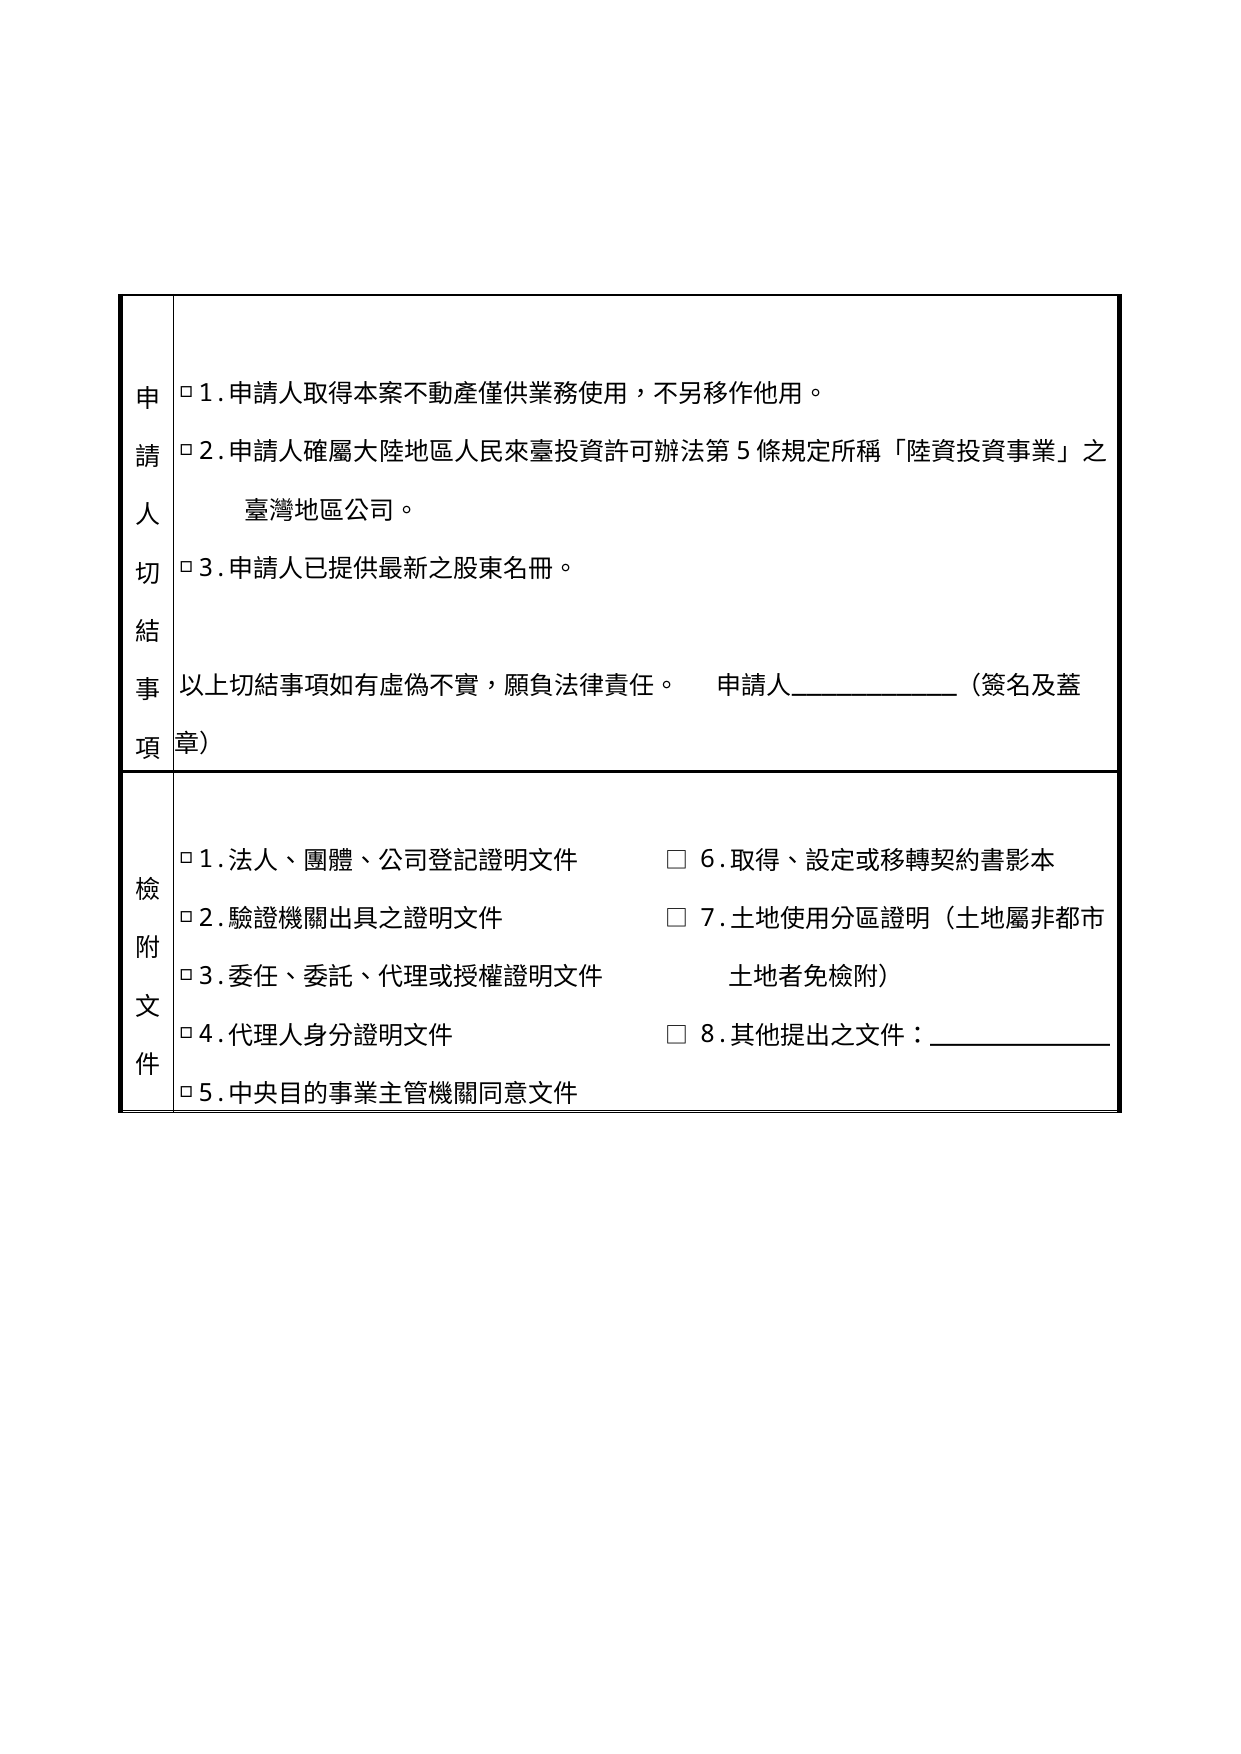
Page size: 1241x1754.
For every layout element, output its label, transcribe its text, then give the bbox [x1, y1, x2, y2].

table_cell □ 1.申請人取得本案不動產僅供業務使用，不另移作他用。 □ 2.申請人確屬大陸地區人民來臺投資許可辦法第5條規定所稱「陸資投資事業」之臺灣地區公司。 □ 3.申請人已提供最新之股東名冊。 以上切結事項如有虛偽不實，願負法律責任。 申請人___________（簽名及蓋章） [174, 296, 1117, 770]
table_cell 申請人切結事項 [123, 296, 173, 770]
table_cell 檢附文件 [123, 773, 173, 1110]
table_cell □ 1.法人、團體、公司登記證明文件 □ 6.取得、設定或移轉契約書影本 □ 2.驗證機關出具之證明文件 □ 7.土地使用分區證明（土地屬非都市 □ 3.委任、委託、代理或授權證明文件 土地者免檢附） □ 4.代理人身分證明文件 □ 8.其他提出之文件：____________ □ 5.中央目的事業主管機關同意文件 [174, 773, 1117, 1110]
